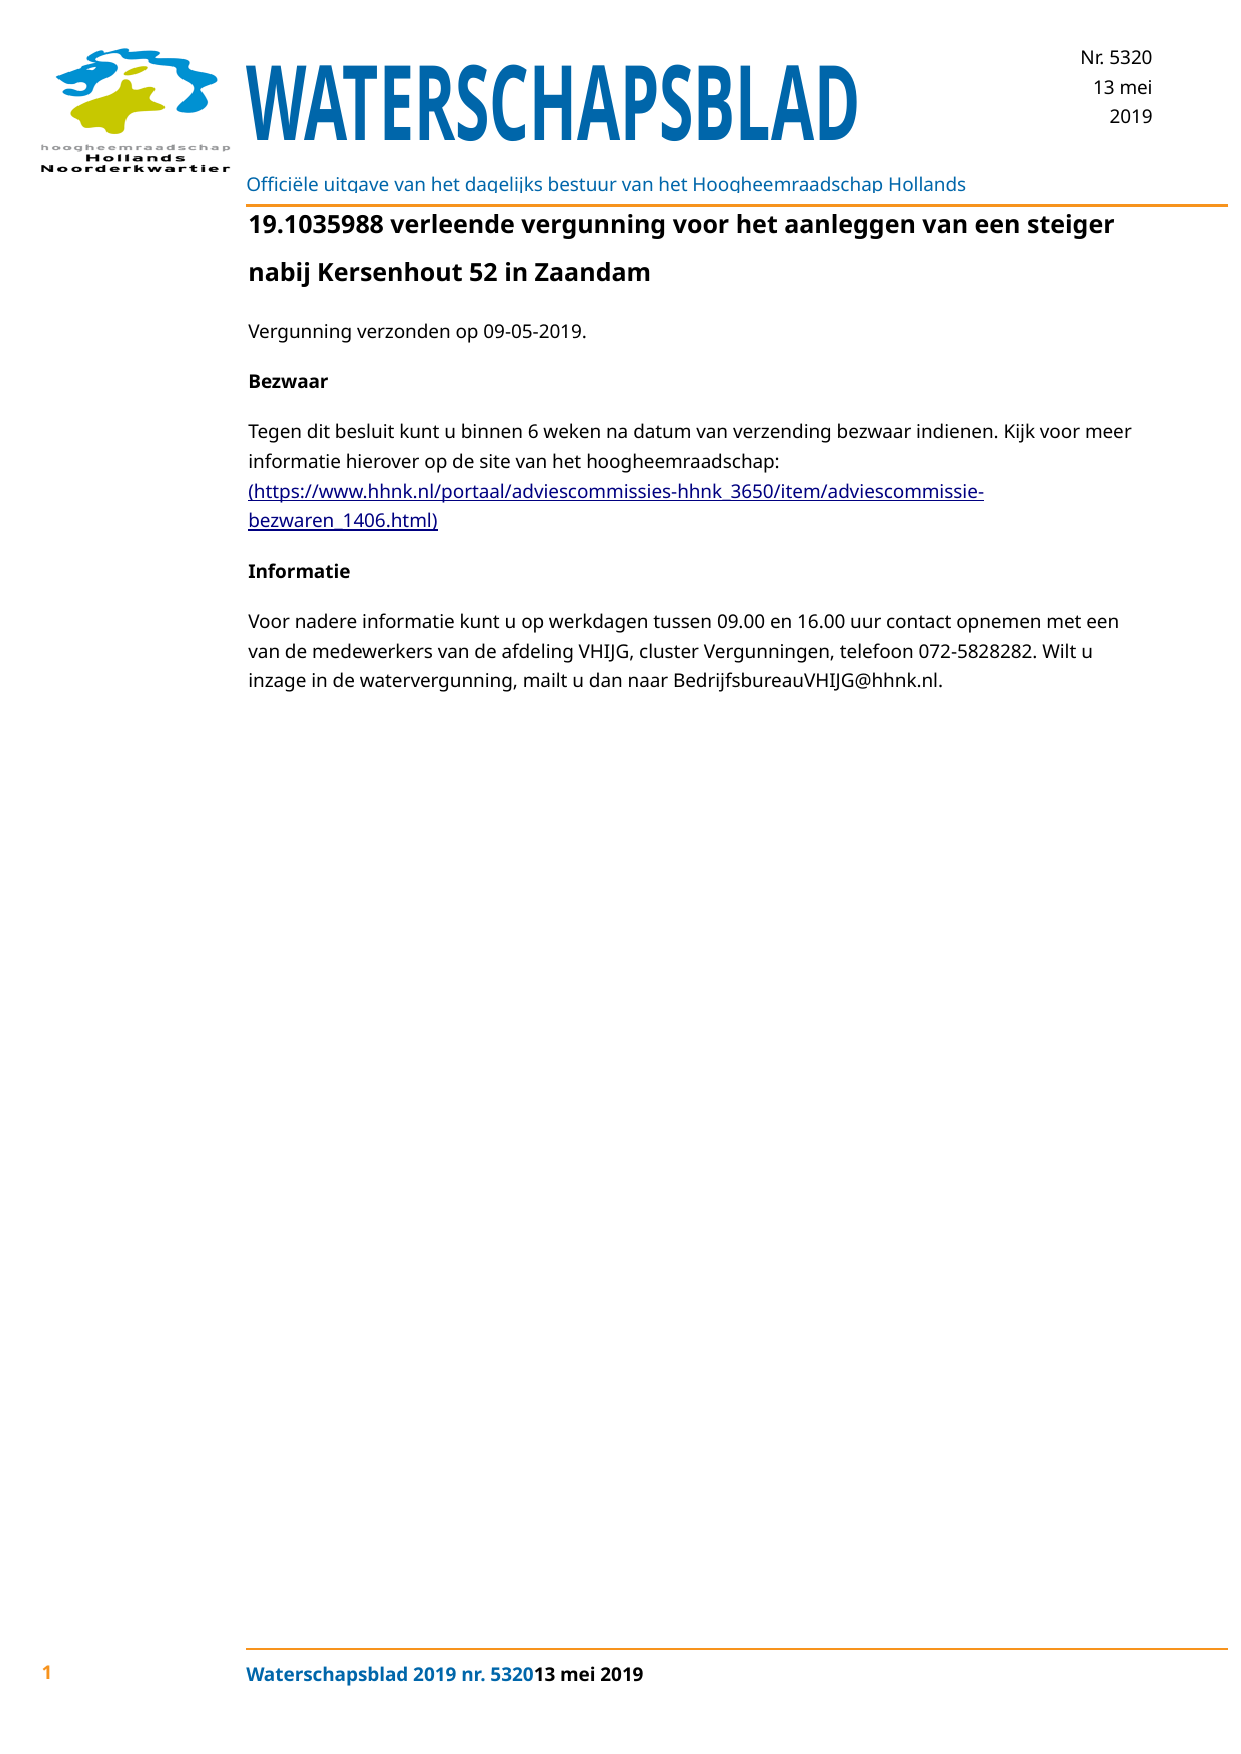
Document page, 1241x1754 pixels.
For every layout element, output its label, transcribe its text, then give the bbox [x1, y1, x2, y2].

picture [41, 47, 231, 172]
text Vergunning verzonden op 09-05-2019. [248, 318, 1152, 344]
text Informatie [248, 558, 1152, 584]
text Tegen dit besluit kunt u binnen 6 weken na datum van verzending bezwaar indienen. Kijk voor meer informatie hierover op de site van het hoogheemraadschap: (https://www.hhnk.nl/portaal/adviescommissies-hhnk_3650/item/adviescommissie-bezwaren_1406.html) [248, 419, 1152, 533]
text 19.1035988 verleende vergunning voor het aanleggen van een steiger nabij Kersenhout 52 in Zaandam [248, 207, 1152, 288]
text Voor nadere informatie kunt u op werkdagen tussen 09.00 en 16.00 uur contact opnemen met een van de medewerkers van de afdeling VHIJG, cluster Vergunningen, telefoon 072-5828282. Wilt u inzage in de watervergunning, mailt u dan naar BedrijfsbureauVHIJG@hhnk.nl. [248, 608, 1152, 693]
text Bezwaar [248, 368, 1152, 394]
